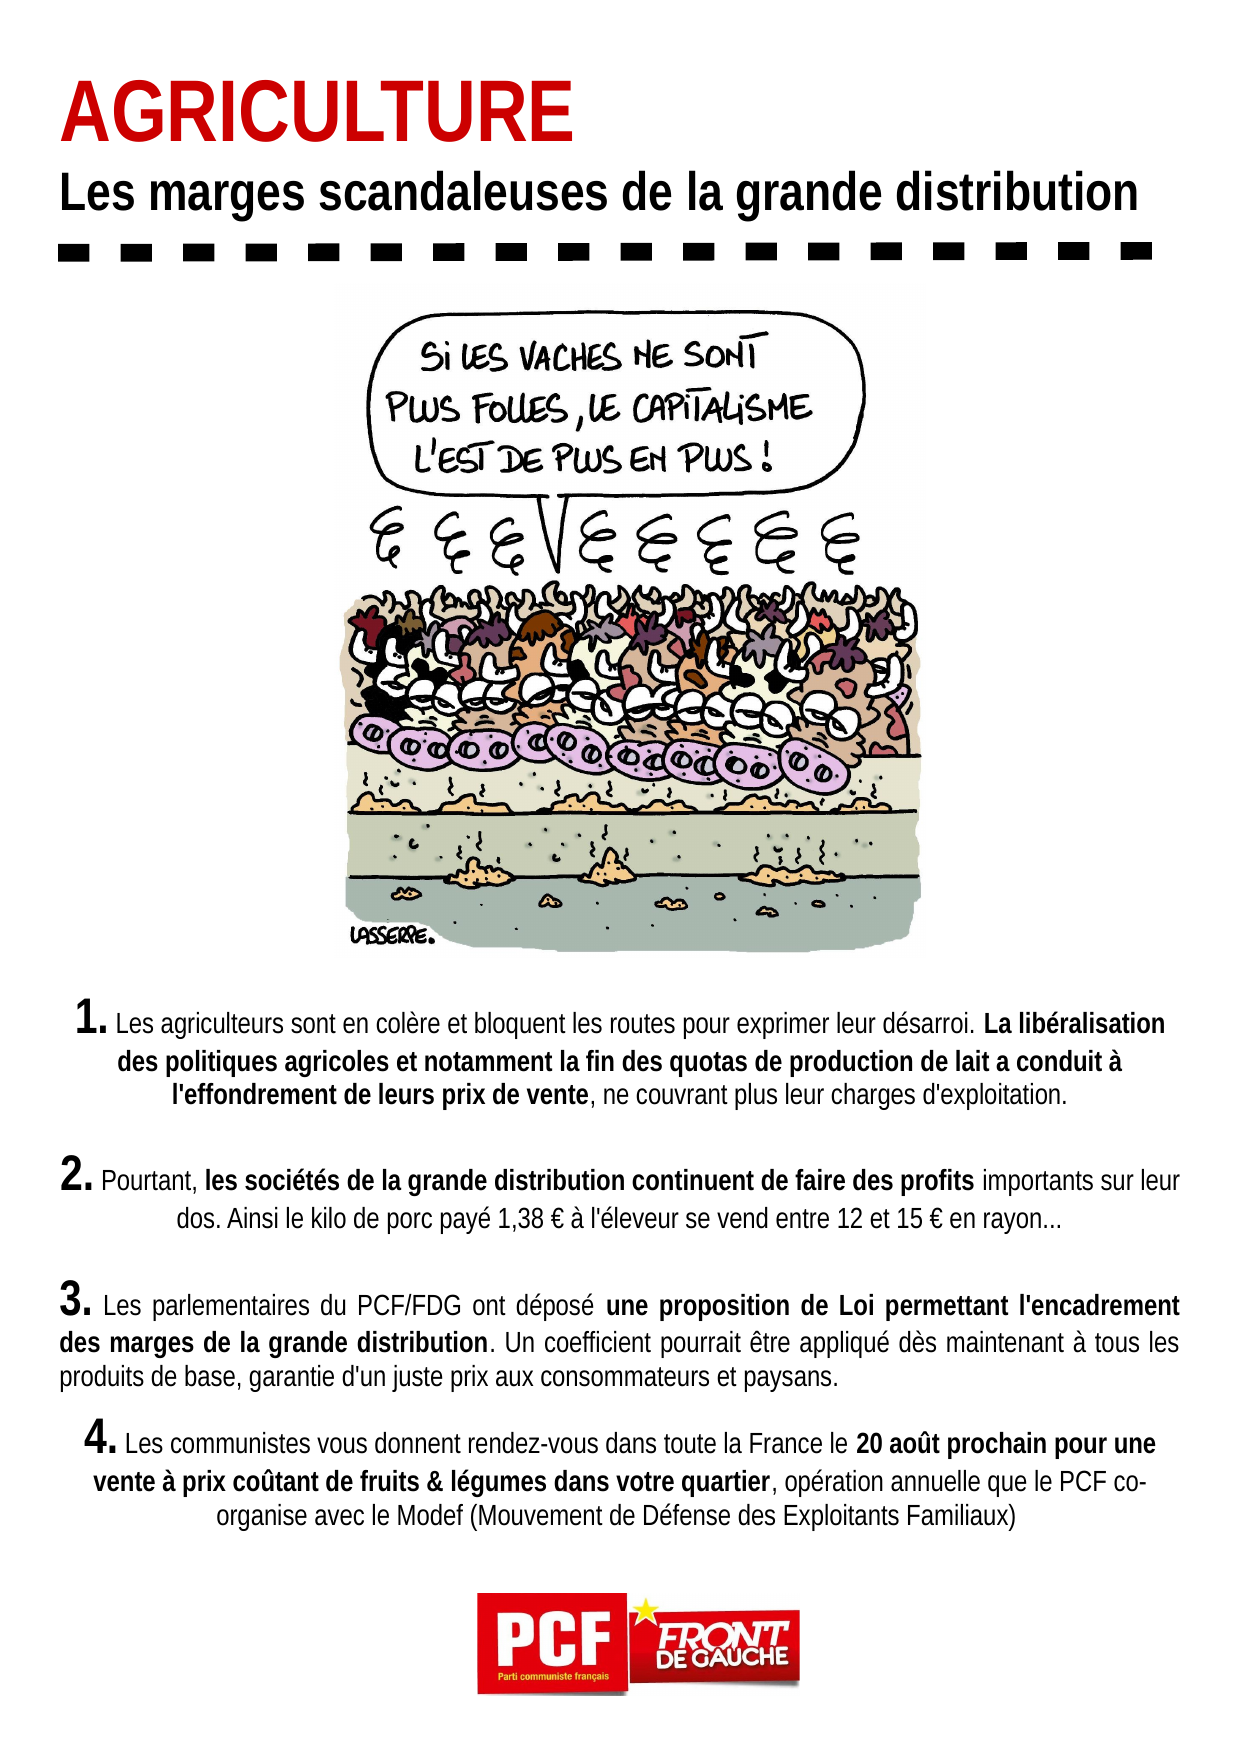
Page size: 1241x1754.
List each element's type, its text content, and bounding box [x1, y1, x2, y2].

text 4. Les communistes vous donnent rendez-vous dans toute la France le 20 août prochain pour une vente à prix coûtant de fruits & légumes dans votre quartier, opération annuelle que le PCF co-organise avec le Modef (Mouvement de Défense des Exploitants Familiaux) [59, 1407, 1181, 1531]
text 3. Les parlementaires du PCF/FDG ont déposé une proposition de Loi permettant l'encadrement des marges de la grande distribution. Un coefficient pourrait être appliqué dès maintenant à tous les produits de base, garantie d'un juste prix aux consommateurs et paysans. [59, 1268, 1181, 1392]
text 1. Les agriculteurs sont en colère et bloquent les routes pour exprimer leur désarroi. La libéralisation des politiques agricoles et notamment la fin des quotas de production de lait a conduit à l'effondrement de leurs prix de vente, ne couvrant plus leur charges d'exploitation. [59, 986, 1181, 1111]
picture [334, 283, 926, 958]
picture [477, 1593, 800, 1696]
text Agriculture [59, 59, 1181, 159]
text 2. Pourtant, les sociétés de la grande distribution continuent de faire des profits importants sur leur dos. Ainsi le kilo de porc payé 1,38 € à l'éleveur se vend entre 12 et 15 € en rayon... [59, 1144, 1181, 1235]
text Les marges scandaleuses de la grande distribution [59, 159, 1181, 222]
